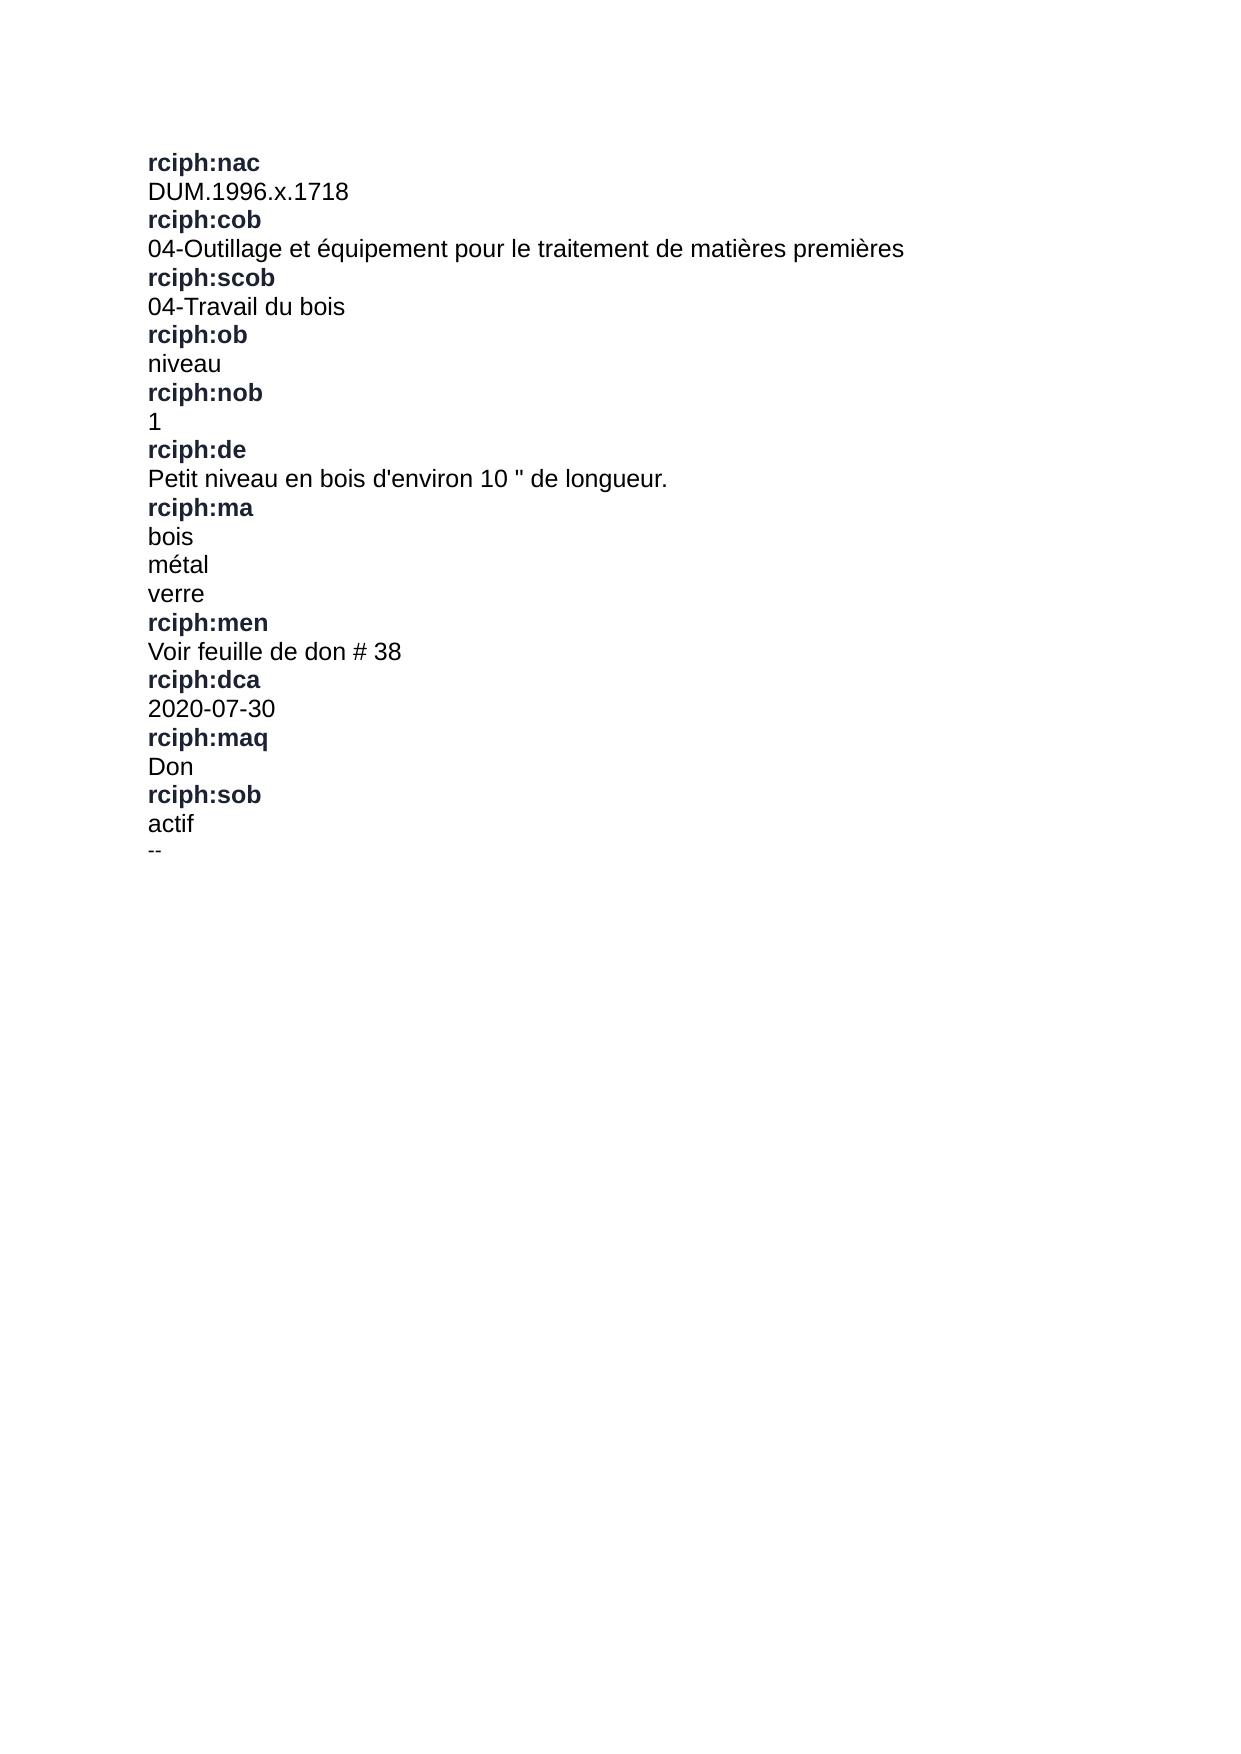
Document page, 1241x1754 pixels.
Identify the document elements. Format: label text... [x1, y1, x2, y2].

text rciph:ma [148, 493, 1092, 521]
text actif [148, 809, 1092, 838]
text rciph:ob [148, 320, 1092, 349]
text rciph:dca [148, 665, 1092, 694]
text bois [148, 521, 1092, 550]
text Voir feuille de don # 38 [148, 636, 1092, 665]
text rciph:nob [148, 378, 1092, 406]
text -- [148, 838, 1092, 862]
text rciph:maq [148, 723, 1092, 751]
text rciph:cob [148, 205, 1092, 234]
text DUM.1996.x.1718 [148, 176, 1092, 205]
text rciph:sob [148, 780, 1092, 809]
text rciph:de [148, 435, 1092, 464]
text niveau [148, 349, 1092, 378]
text verre [148, 579, 1092, 608]
text rciph:men [148, 608, 1092, 636]
text 04-Travail du bois [148, 291, 1092, 320]
text 2020-07-30 [148, 694, 1092, 723]
text Don [148, 751, 1092, 780]
text 04-Outillage et équipement pour le traitement de matières premières [148, 234, 1092, 263]
text Petit niveau en bois d'environ 10 " de longueur. [148, 464, 1092, 493]
text métal [148, 550, 1092, 579]
text rciph:scob [148, 263, 1092, 291]
text rciph:nac [148, 148, 1092, 176]
text 1 [148, 406, 1092, 435]
